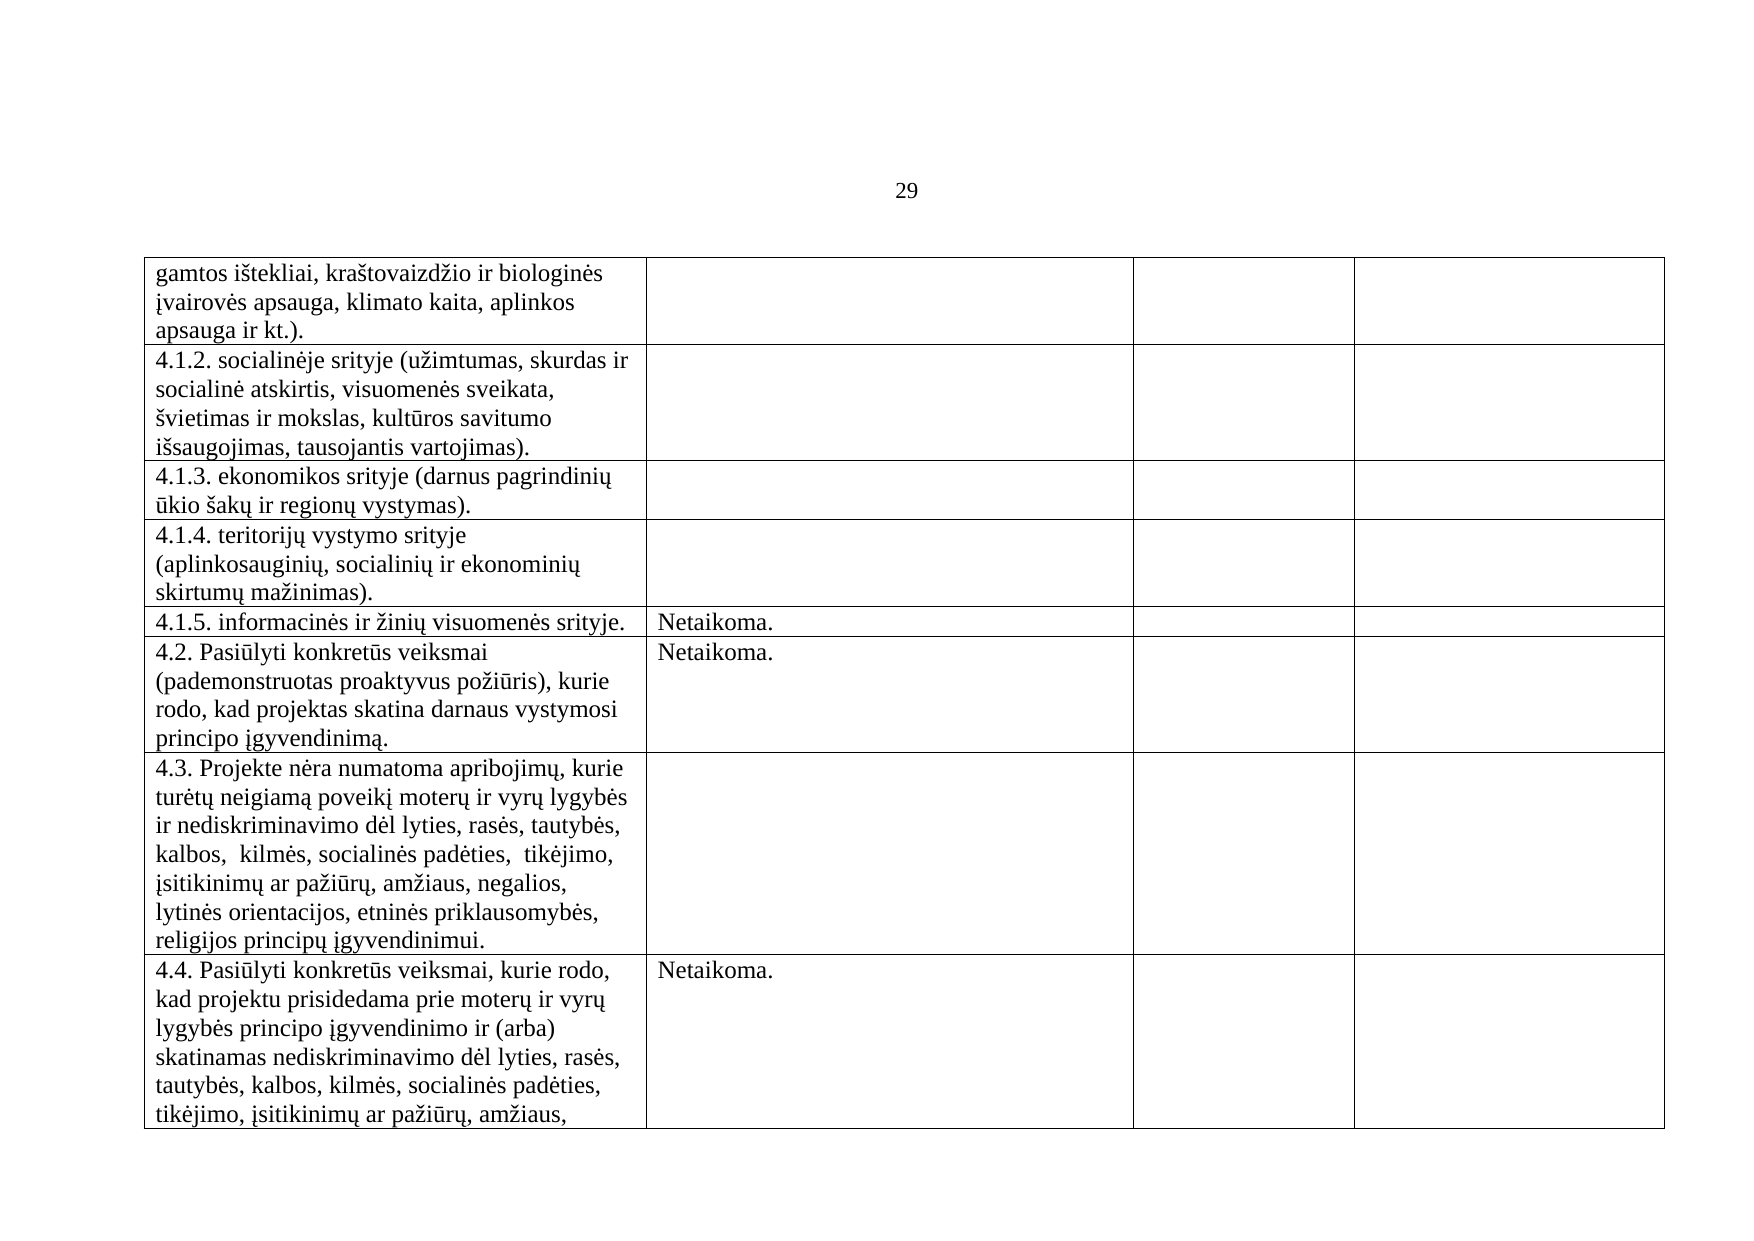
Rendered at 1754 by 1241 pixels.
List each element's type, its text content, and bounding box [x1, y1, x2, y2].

table_cell [1134, 520, 1354, 606]
table_cell [1134, 955, 1354, 1128]
table_cell [1355, 753, 1664, 954]
table_cell gamtos ištekliai, kraštovaizdžio ir biologinės įvairovės apsauga, klimato kaita, aplinkos apsauga ir kt.). [145, 258, 646, 344]
table_cell [1355, 258, 1664, 344]
table_cell 4.1.3. ekonomikos srityje (darnus pagrindinių ūkio šakų ir regionų vystymas). [145, 461, 646, 519]
table_cell [1134, 258, 1354, 344]
table_cell [1355, 955, 1664, 1128]
table_cell 4.1.5. informacinės ir žinių visuomenės srityje. [145, 607, 646, 636]
table_cell [1355, 607, 1664, 636]
table_cell [647, 345, 1133, 460]
table_cell 4.3. Projekte nėra numatoma apribojimų, kurie turėtų neigiamą poveikį moterų ir vyrų lygybės ir nediskriminavimo dėl lyties, rasės, tautybės, kalbos, kilmės, socialinės padėties, tikėjimo, įsitikinimų ar pažiūrų, amžiaus, negalios, lytinės orientacijos, etninės priklausomybės, religijos principų įgyvendinimui. [145, 753, 646, 954]
table_cell [647, 258, 1133, 344]
table_cell Netaikoma. [647, 955, 1133, 1128]
table_cell [1355, 345, 1664, 460]
table_cell [647, 461, 1133, 519]
table_cell [1134, 637, 1354, 752]
table_cell 4.4. Pasiūlyti konkretūs veiksmai, kurie rodo, kad projektu prisidedama prie moterų ir vyrų lygybės principo įgyvendinimo ir (arba) skatinamas nediskriminavimo dėl lyties, rasės, tautybės, kalbos, kilmės, socialinės padėties, tikėjimo, įsitikinimų ar pažiūrų, amžiaus, [145, 955, 646, 1128]
table_cell [1355, 637, 1664, 752]
table_cell [1134, 753, 1354, 954]
table_cell 4.1.2. socialinėje srityje (užimtumas, skurdas ir socialinė atskirtis, visuomenės sveikata, švietimas ir mokslas, kultūros savitumo išsaugojimas, tausojantis vartojimas). [145, 345, 646, 460]
table_cell [1355, 461, 1664, 519]
table_cell [1355, 520, 1664, 606]
table_cell [647, 753, 1133, 954]
table_cell 4.2. Pasiūlyti konkretūs veiksmai (pademonstruotas proaktyvus požiūris), kurie rodo, kad projektas skatina darnaus vystymosi principo įgyvendinimą. [145, 637, 646, 752]
table_cell Netaikoma. [647, 637, 1133, 752]
table_cell [1134, 461, 1354, 519]
table_cell Netaikoma. [647, 607, 1133, 636]
table_cell [1134, 607, 1354, 636]
table_cell 4.1.4. teritorijų vystymo srityje (aplinkosauginių, socialinių ir ekonominių skirtumų mažinimas). [145, 520, 646, 606]
table_cell [647, 520, 1133, 606]
table_cell [1134, 345, 1354, 460]
